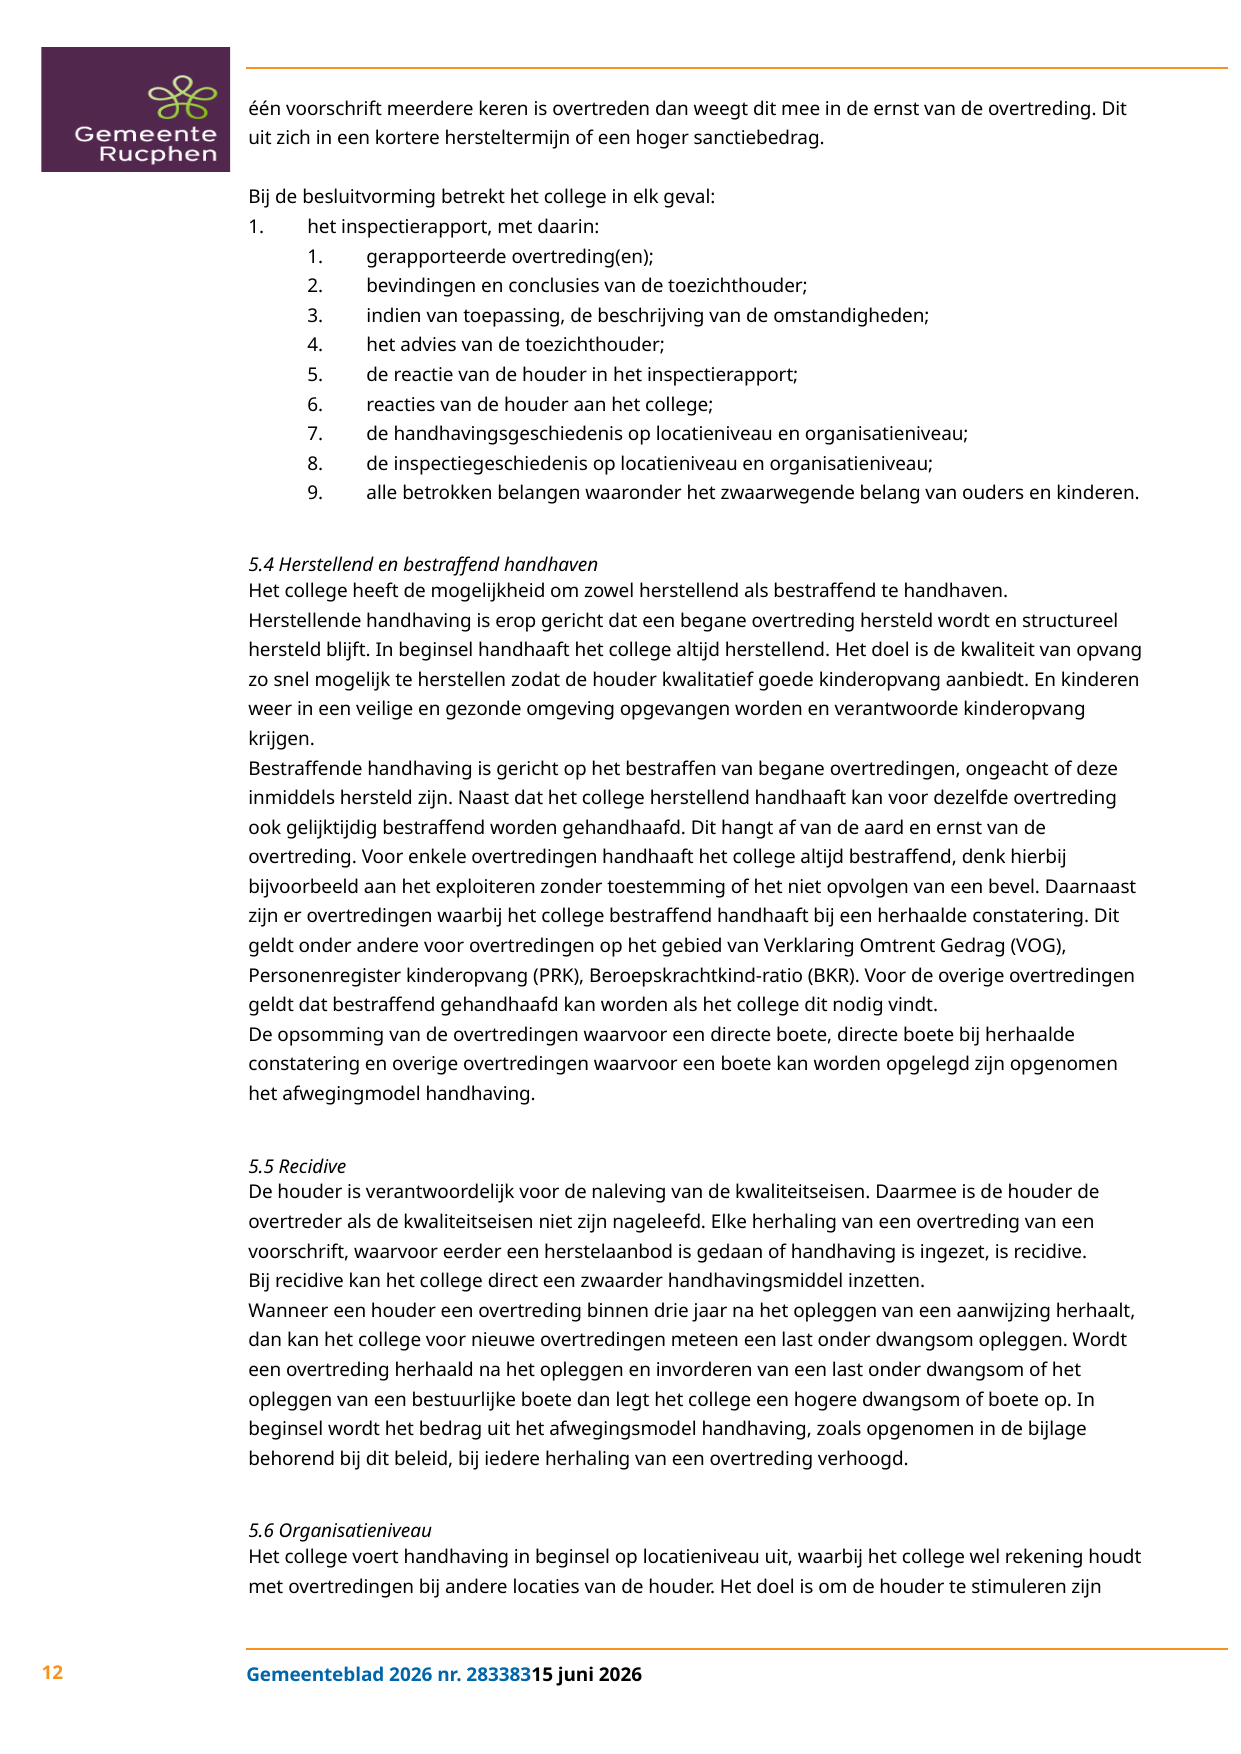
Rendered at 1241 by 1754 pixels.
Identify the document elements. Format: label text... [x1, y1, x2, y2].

text één voorschrift meerdere keren is overtreden dan weegt dit mee in de ernst van de overtreding. Dit uit zich in een kortere hersteltermijn of een hoger sanctiebedrag. [248, 95, 1152, 150]
text Bij recidive kan het college direct een zwaarder handhavingsmiddel inzetten. [248, 1267, 1152, 1293]
text Bestraffende handhaving is gericht op het bestraffen van begane overtredingen, ongeacht of deze inmiddels hersteld zijn. Naast dat het college herstellend handhaaft kan voor dezelfde overtreding ook gelijktijdig bestraffend worden gehandhaafd. Dit hangt af van de aard en ernst van de overtreding. Voor enkele overtredingen handhaaft het college altijd bestraffend, denk hierbij bijvoorbeeld aan het exploiteren zonder toestemming of het niet opvolgen van een bevel. Daarnaast zijn er overtredingen waarbij het college bestraffend handhaaft bij een herhaalde constatering. Dit geldt onder andere voor overtredingen op het gebied van Verklaring Omtrent Gedrag (VOG), Personenregister kinderopvang (PRK), Beroepskrachtkind-ratio (BKR). Voor de overige overtredingen geldt dat bestraffend gehandhaafd kan worden als het college dit nodig vindt. [248, 755, 1152, 1017]
picture [41, 47, 231, 172]
text Het college voert handhaving in beginsel op locatieniveau uit, waarbij het college wel rekening houdt met overtredingen bij andere locaties van de houder. Het doel is om de houder te stimuleren zijn [248, 1543, 1152, 1599]
table_header Bij de besluitvorming betrekt het college in elk geval: het inspectierapport, met daarin: gerapporteerde overtreding(en); bevindingen en conclusies van de toezichthouder; indien van toepassing, de beschrijving van de omstandigheden; het advies van de toezichthouder; de reactie van de houder in het inspectierapport; reacties van de houder aan het college; de handhavingsgeschiedenis op locatieniveau en organisatieniveau; de inspectiegeschiedenis op locatieniveau en organisatieniveau; alle betrokken belangen waaronder het zwaarwegende belang van ouders en kinderen. [248, 184, 1152, 505]
text De houder is verantwoordelijk voor de naleving van de kwaliteitseisen. Daarmee is de houder de overtreder als de kwaliteitseisen niet zijn nageleefd. Elke herhaling van een overtreding van een voorschrift, waarvoor eerder een herstelaanbod is gedaan of handhaving is ingezet, is recidive. [248, 1179, 1152, 1263]
text Herstellende handhaving is erop gericht dat een begane overtreding hersteld wordt en structureel hersteld blijft. In beginsel handhaaft het college altijd herstellend. Het doel is de kwaliteit van opvang zo snel mogelijk te herstellen zodat de houder kwalitatief goede kinderopvang aanbiedt. En kinderen weer in een veilige en gezonde omgeving opgevangen worden en verantwoorde kinderopvang krijgen. [248, 607, 1152, 751]
text 5.5 Recidive [248, 1153, 1152, 1179]
text Het college heeft de mogelijkheid om zowel herstellend als bestraffend te handhaven. [248, 577, 1152, 603]
text 5.6 Organisatieniveau [248, 1518, 1152, 1543]
text Wanneer een houder een overtreding binnen drie jaar na het opleggen van een aanwijzing herhaalt, dan kan het college voor nieuwe overtredingen meteen een last onder dwangsom opleggen. Wordt een overtreding herhaald na het opleggen en invorderen van een last onder dwangsom of het opleggen van een bestuurlijke boete dan legt het college een hogere dwangsom of boete op. In beginsel wordt het bedrag uit het afwegingsmodel handhaving, zoals opgenomen in de bijlage behorend bij dit beleid, bij iedere herhaling van een overtreding verhoogd. [248, 1297, 1152, 1471]
text 5.4 Herstellend en bestraffend handhaven [248, 552, 1152, 577]
text De opsomming van de overtredingen waarvoor een directe boete, directe boete bij herhaalde constatering en overige overtredingen waarvoor een boete kan worden opgelegd zijn opgenomen het afwegingmodel handhaving. [248, 1021, 1152, 1106]
